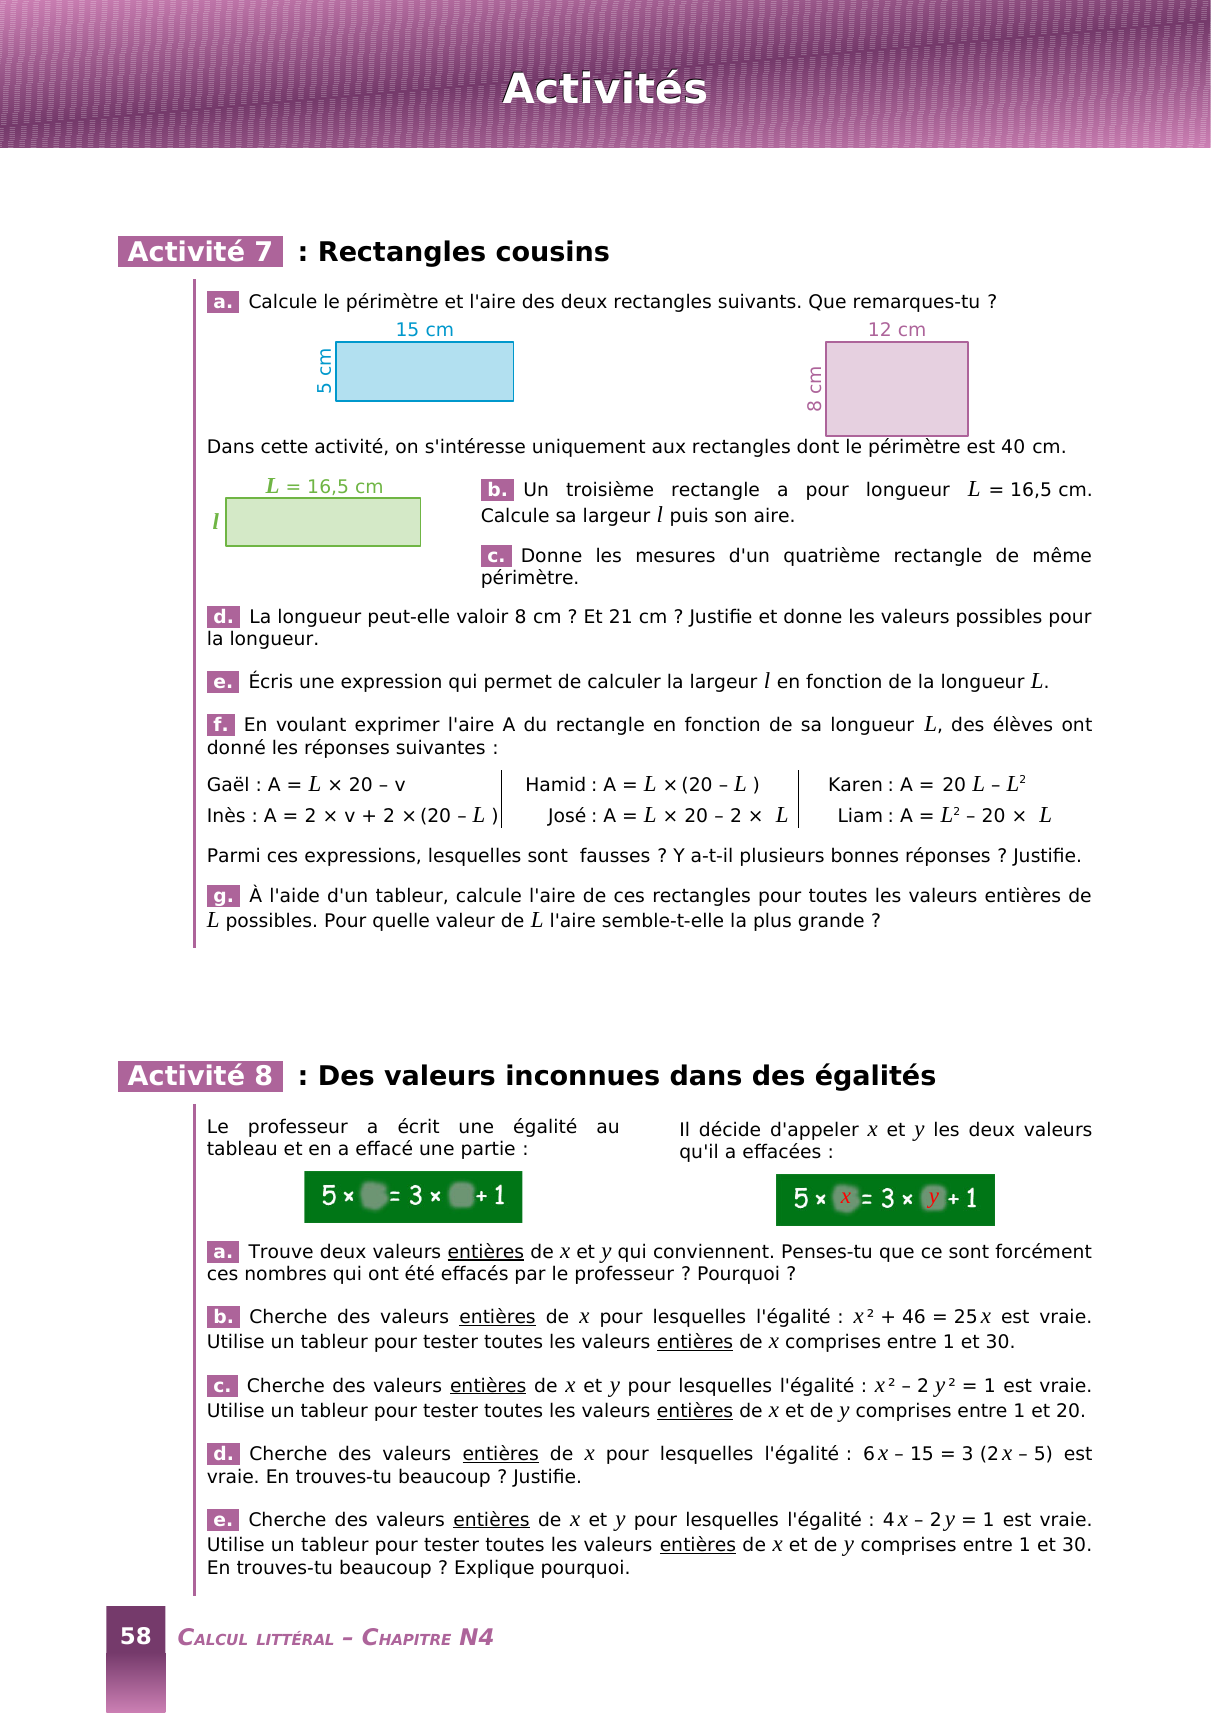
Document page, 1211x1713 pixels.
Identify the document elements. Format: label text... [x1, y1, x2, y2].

list Dans cette activité, on s'intéresse uniquement aux rectangles dont le périmètre est 40 cm. [207, 436, 1092, 458]
list À l'aide d'un tableur, calcule l'aire de ces rectangles pour toutes les valeurs entières de L possibles. Pour quelle valeur de L l'aire semble-t-elle la plus grande ? [207, 885, 1092, 932]
list Donne les mesures d'un quatrième rectangle de même périmètre. [207, 545, 1092, 589]
list : Rectangles cousins [283, 236, 1092, 267]
list En voulant exprimer l'aire A du rectangle en fonction de sa longueur L, des élèves ont donné les réponses suivantes : [207, 711, 1092, 759]
list Cherche des valeurs entières de x et y pour lesquelles l'égalité : x ² – 2 y ² = 1 est vraie. Utilise un tableur pour tester toutes les valeurs entières de x et de y comprises entre 1 et 20. [207, 1372, 1092, 1423]
text Liam : A = L2 – 20 × L [800, 802, 1092, 827]
text Le professeur a écrit une égalité au tableau et en a effacé une partie : [207, 1116, 620, 1159]
list : Des valeurs inconnues dans des égalités [283, 1061, 1092, 1092]
list Un troisième rectangle a pour longueur L = 16,5 cm. Calcule sa largeur l puis son aire. [207, 476, 1092, 527]
text Hamid : A = L × (20 – L ) [503, 771, 796, 796]
picture [304, 1171, 523, 1223]
list La longueur peut-elle valoir 8 cm ? Et 21 cm ? Justifie et donne les valeurs possibles pour la longueur. [207, 606, 1092, 650]
text Gaël : A = L × 20 – v [207, 771, 499, 796]
text Il décide d'appeler x et y les deux valeurs qu'il a effacées : [679, 1116, 1092, 1163]
picture [776, 1174, 995, 1226]
list Parmi ces expressions, lesquelles sont fausses ? Y a-t-il plusieurs bonnes réponses ? Justifie. [207, 845, 1092, 867]
list Cherche des valeurs entières de x pour lesquelles l'égalité : x ² + 46 = 25 x est vraie. Utilise un tableur pour tester toutes les valeurs entières de x comprises entre 1 et 30. [207, 1303, 1092, 1354]
list Cherche des valeurs entières de x pour lesquelles l'égalité : 6 x – 15 = 3 (2 x – 5) est vraie. En trouves-tu beaucoup ? Justifie. [207, 1440, 1092, 1488]
list Trouve deux valeurs entières de x et y qui conviennent. Penses-tu que ce sont forcément ces nombres qui ont été effacés par le professeur ? Pourquoi ? [207, 1238, 1092, 1285]
text José : A = L × 20 – 2 × L [503, 802, 796, 827]
list Cherche des valeurs entières de x et y pour lesquelles l'égalité : 4 x – 2 y = 1 est vraie. Utilise un tableur pour tester toutes les valeurs entières de x et de y comprises entre 1 et 30. En trouves-tu beaucoup ? Explique pourquoi. [207, 1506, 1092, 1578]
list Calcule le périmètre et l'aire des deux rectangles suivants. Que remarques-tu ? [239, 291, 1092, 313]
list Écris une expression qui permet de calculer la largeur l en fonction de la longueur L. [207, 668, 1092, 693]
text Karen : A = 20 L – L2 [800, 771, 1092, 796]
text Inès : A = 2 × v + 2 × (20 – L ) [207, 802, 499, 827]
